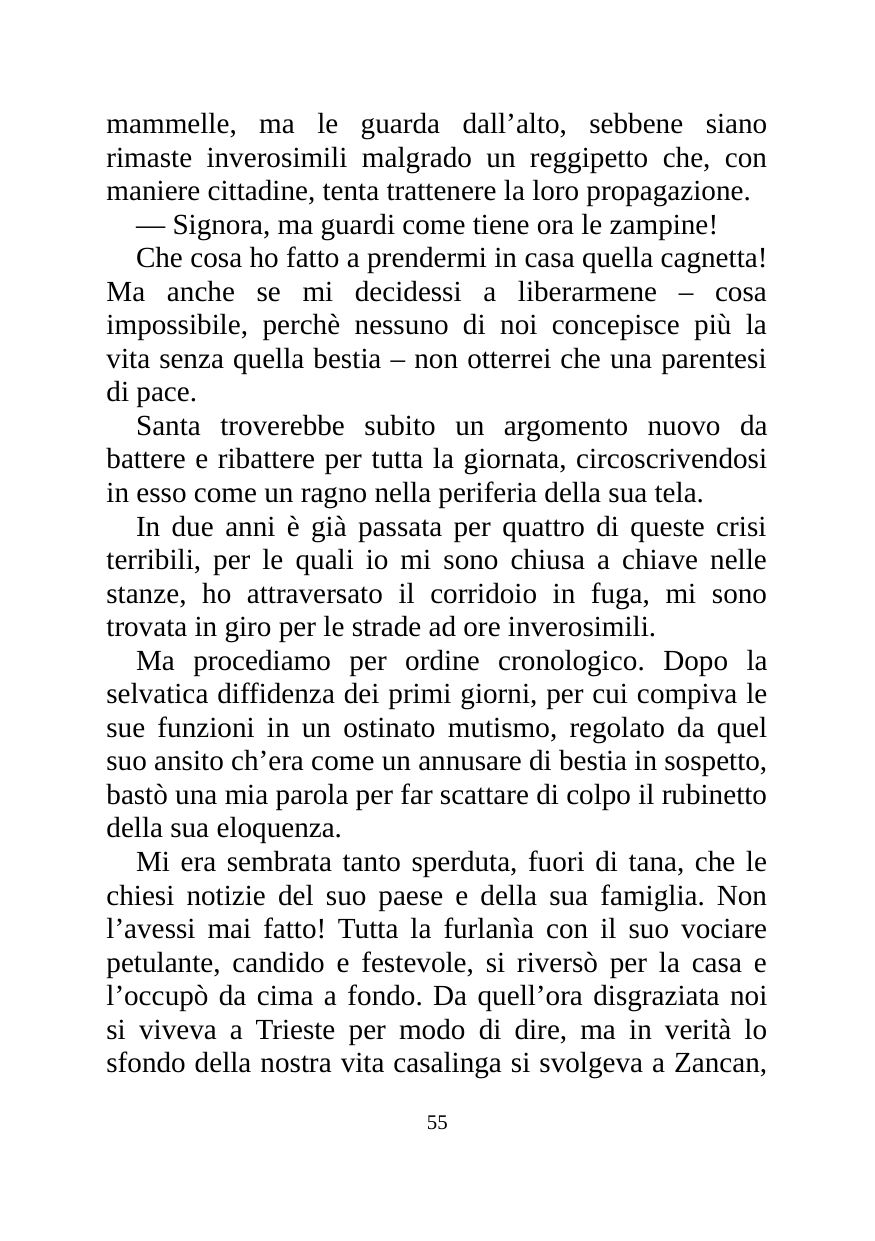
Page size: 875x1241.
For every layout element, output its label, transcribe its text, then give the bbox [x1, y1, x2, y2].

text Che cosa ho fatto a prendermi in casa quella cagnetta! Ma anche se mi decidessi a liberarmene – cosa impossibile, perchè nessuno di noi concepisce più la vita senza quella bestia – non otterrei che una parentesi di pace. [106, 240, 768, 408]
text Santa troverebbe subito un argomento nuovo da battere e ribattere per tutta la giornata, circoscrivendosi in esso come un ragno nella periferia della sua tela. [106, 408, 768, 509]
text mammelle, ma le guarda dall’alto, sebbene siano rimaste inverosimili malgrado un reggipetto che, con maniere cittadine, tenta trattenere la loro propagazione. [106, 106, 768, 207]
text — Signora, ma guardi come tiene ora le zampine! [106, 207, 768, 240]
text Mi era sembrata tanto sperduta, fuori di tana, che le chiesi notizie del suo paese e della sua famiglia. Non l’avessi mai fatto! Tutta la furlanìa con il suo vociare petulante, candido e festevole, si riversò per la casa e l’occupò da cima a fondo. Da quell’ora disgraziata noi si viveva a Trieste per modo di dire, ma in verità lo sfondo della nostra vita casalinga si svolgeva a Zancan, [106, 844, 768, 1079]
text Ma procediamo per ordine cronologico. Dopo la selvatica diffidenza dei primi giorni, per cui compiva le sue funzioni in un ostinato mutismo, regolato da quel suo ansito ch’era come un annusare di bestia in sospetto, bastò una mia parola per far scattare di colpo il rubinetto della sua eloquenza. [106, 643, 768, 844]
text In due anni è già passata per quattro di queste crisi terribili, per le quali io mi sono chiusa a chiave nelle stanze, ho attraversato il corridoio in fuga, mi sono trovata in giro per le strade ad ore inverosimili. [106, 509, 768, 643]
